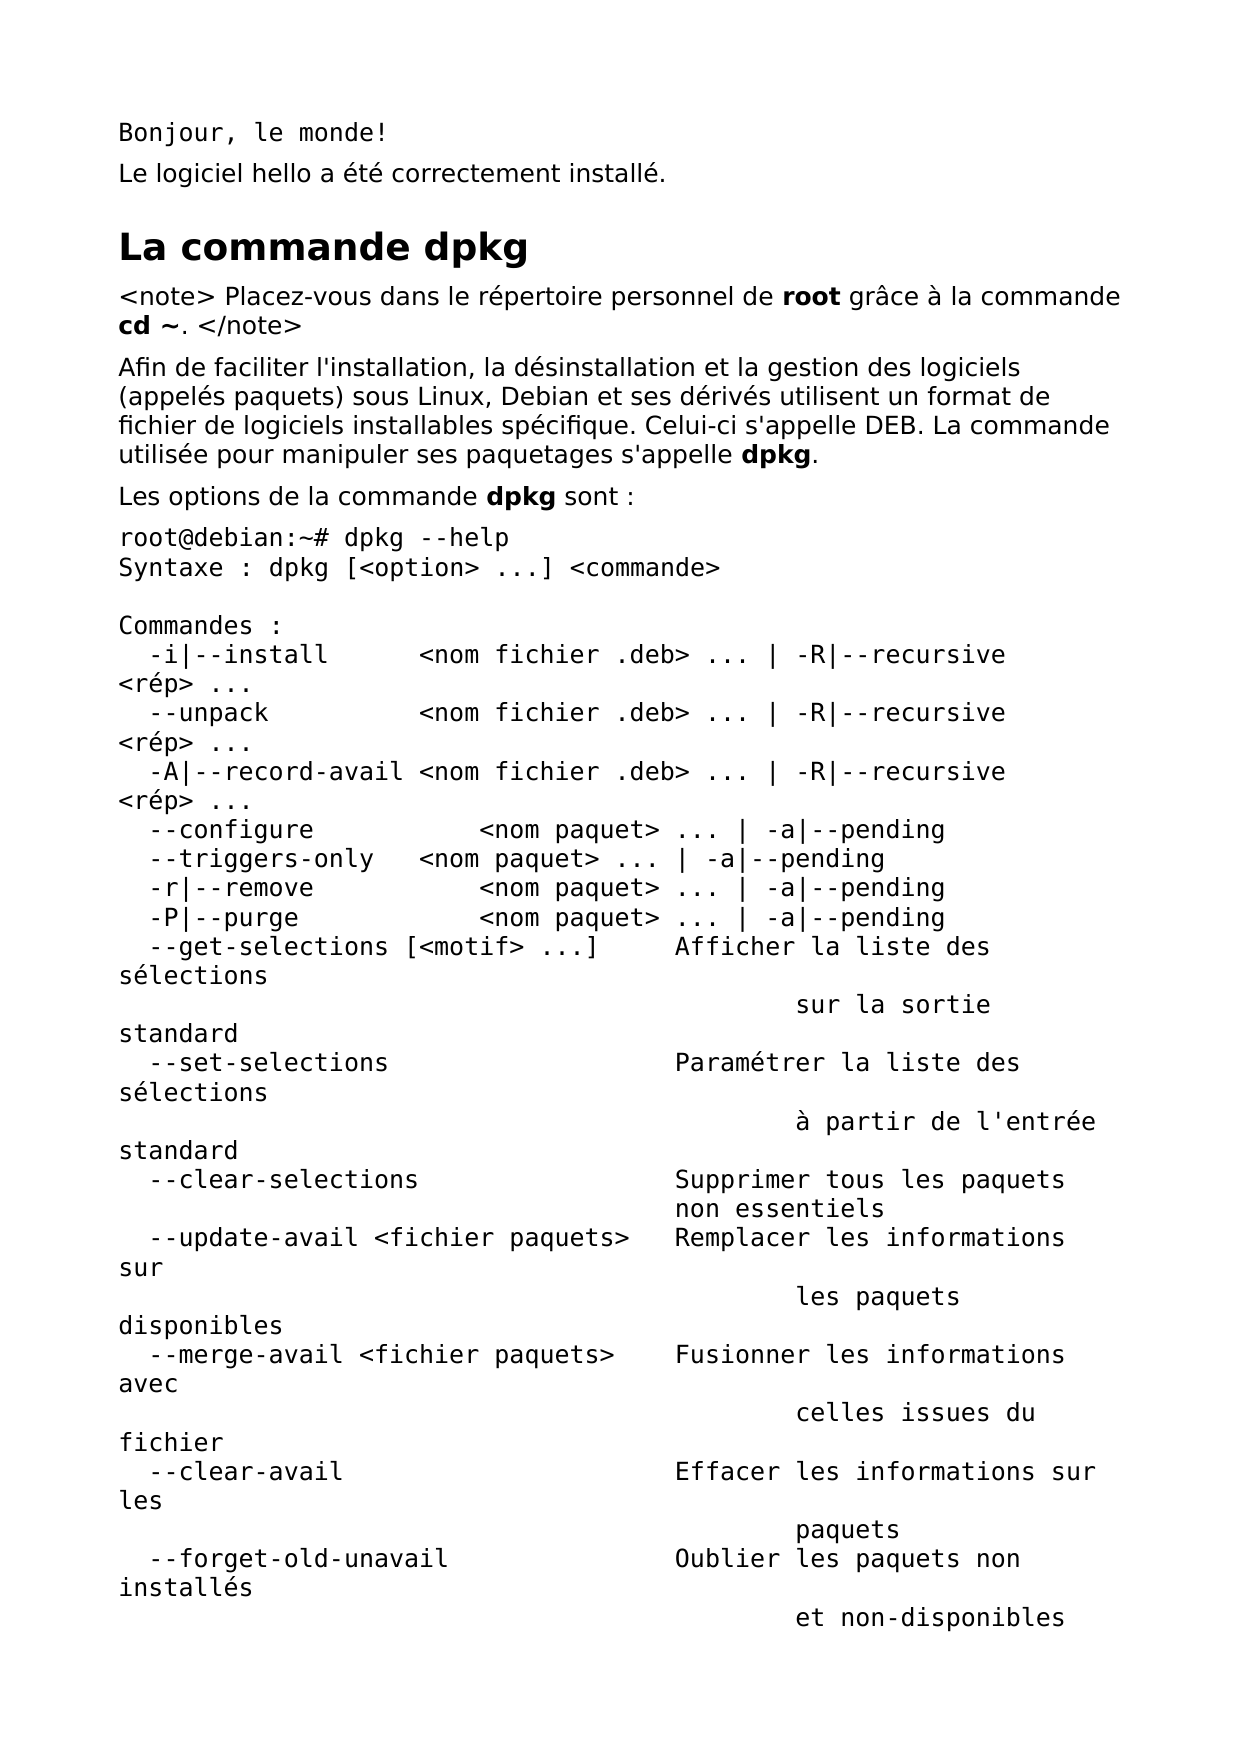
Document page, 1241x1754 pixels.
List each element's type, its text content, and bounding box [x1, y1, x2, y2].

text Le logiciel hello a été correctement installé. [118, 159, 1122, 188]
text <note> Placez-vous dans le répertoire personnel de root grâce à la commande cd ~. </note> [118, 282, 1122, 340]
text Bonjour, le monde! [118, 118, 1122, 147]
text Les options de la commande dpkg sont : [118, 482, 1122, 511]
text root@debian:~# dpkg --help Syntaxe : dpkg [<option> ...] <commande> Commandes : -i|--install <nom fichier .deb> ... | -R|--recursive <rép> ... --unpack <nom fichier .deb> ... | -R|--recursive <rép> ... -A|--record-avail <nom fichier .deb> ... | -R|--recursive <rép> ... --configure <nom paquet> ... | -a|--pending --triggers-only <nom paquet> ... | -a|--pending -r|--remove <nom paquet> ... | -a|--pending -P|--purge <nom paquet> ... | -a|--pending --get-selections [<motif> ...] Afficher la liste des sélections sur la sortie standard --set-selections Paramétrer la liste des sélections à partir de l'entrée standard --clear-selections Supprimer tous les paquets non essentiels --update-avail <fichier paquets> Remplacer les informations sur les paquets disponibles --merge-avail <fichier paquets> Fusionner les informations avec celles issues du fichier --clear-avail Effacer les informations sur les paquets --forget-old-unavail Oublier les paquets non installés et non-disponibles [118, 523, 1122, 1632]
subtitle La commande dpkg [118, 226, 1122, 269]
text Afin de faciliter l'installation, la désinstallation et la gestion des logiciels (appelés paquets) sous Linux, Debian et ses dérivés utilisent un format de fichier de logiciels installables spécifique. Celui-ci s'appelle DEB. La commande utilisée pour manipuler ses paquetages s'appelle dpkg. [118, 353, 1122, 469]
